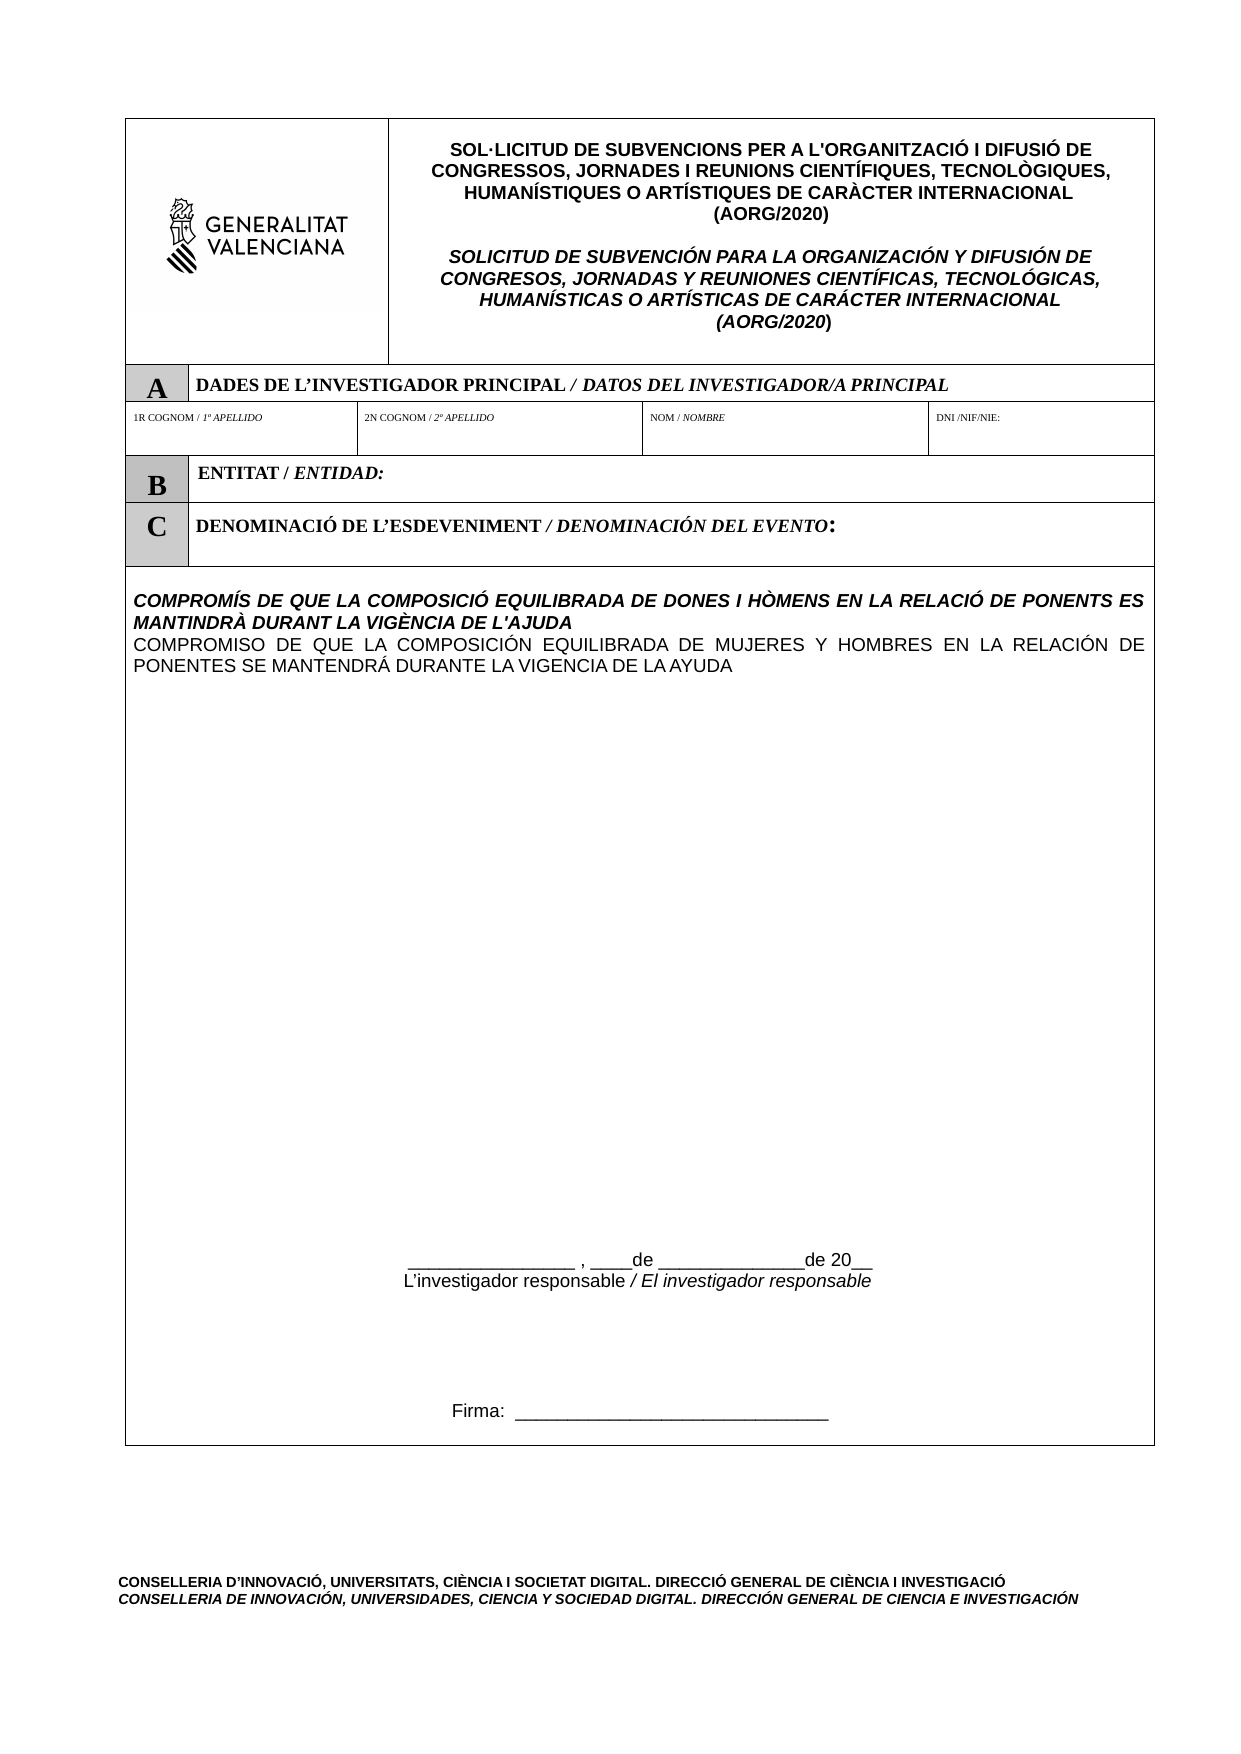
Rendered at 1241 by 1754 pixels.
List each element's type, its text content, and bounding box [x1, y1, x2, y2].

table_cell NOM / NOMBRE [643, 402, 928, 454]
table_header [126, 119, 388, 364]
table_cell DADES DE L’INVESTIGADOR PRINCIPAL / DATOS DEL INVESTIGADOR/A PRINCIPAL [189, 365, 1154, 401]
table_header SOL·LICITUD DE SUBVENCIONS PER A L'ORGANITZACIÓ I DIFUSIÓ DE CONGRESSOS, JORNADES I REUNIONS CIENTÍFIQUES, TECNOLÒGIQUES, HUMANÍSTIQUES O ARTÍSTIQUES DE CARÀCTER INTERNACIONAL (AORG/2020) SOLICITUD DE SUBVENCIÓN PARA LA ORGANIZACIÓN Y DIFUSIÓN DE CONGRESOS, JORNADAS Y REUNIONES CIENTÍFICAS, TECNOLÓGICAS, HUMANÍSTICAS O ARTÍSTICAS DE CARÁCTER INTERNACIONAL (AORG/2020) [389, 119, 1154, 364]
table_cell 1R COGNOM / 1º APELLIDO [126, 402, 357, 454]
table_cell DENOMINACIÓ DE L’ESDEVENIMENT / DENOMINACIÓN DEL EVENTO: [189, 503, 1154, 566]
table_cell ENTITAT / ENTIDAD: [189, 456, 1154, 502]
table_cell A [126, 365, 188, 401]
table_cell B [126, 456, 188, 502]
table_cell COMPROMÍS DE QUE LA COMPOSICIÓ EQUILIBRADA DE DONES I HÒMENS EN LA RELACIÓ DE PONENTS ES MANTINDRÀ DURANT LA VIGÈNCIA DE L'AJUDA COMPROMISO DE QUE LA COMPOSICIÓN EQUILIBRADA DE MUJERES Y HOMBRES EN LA RELACIÓN DE PONENTES SE MANTENDRÁ DURANTE LA VIGENCIA DE LA AYUDA ________________ , ____de ______________de 20__ L’investigador responsable / El investigador responsable Firma: ______________________________ [126, 567, 1154, 1444]
table_cell 2N COGNOM / 2º APELLIDO [358, 402, 642, 454]
picture [129, 160, 385, 311]
table_cell C [126, 503, 188, 566]
table_cell DNI /NIF/NIE: [929, 402, 1154, 454]
